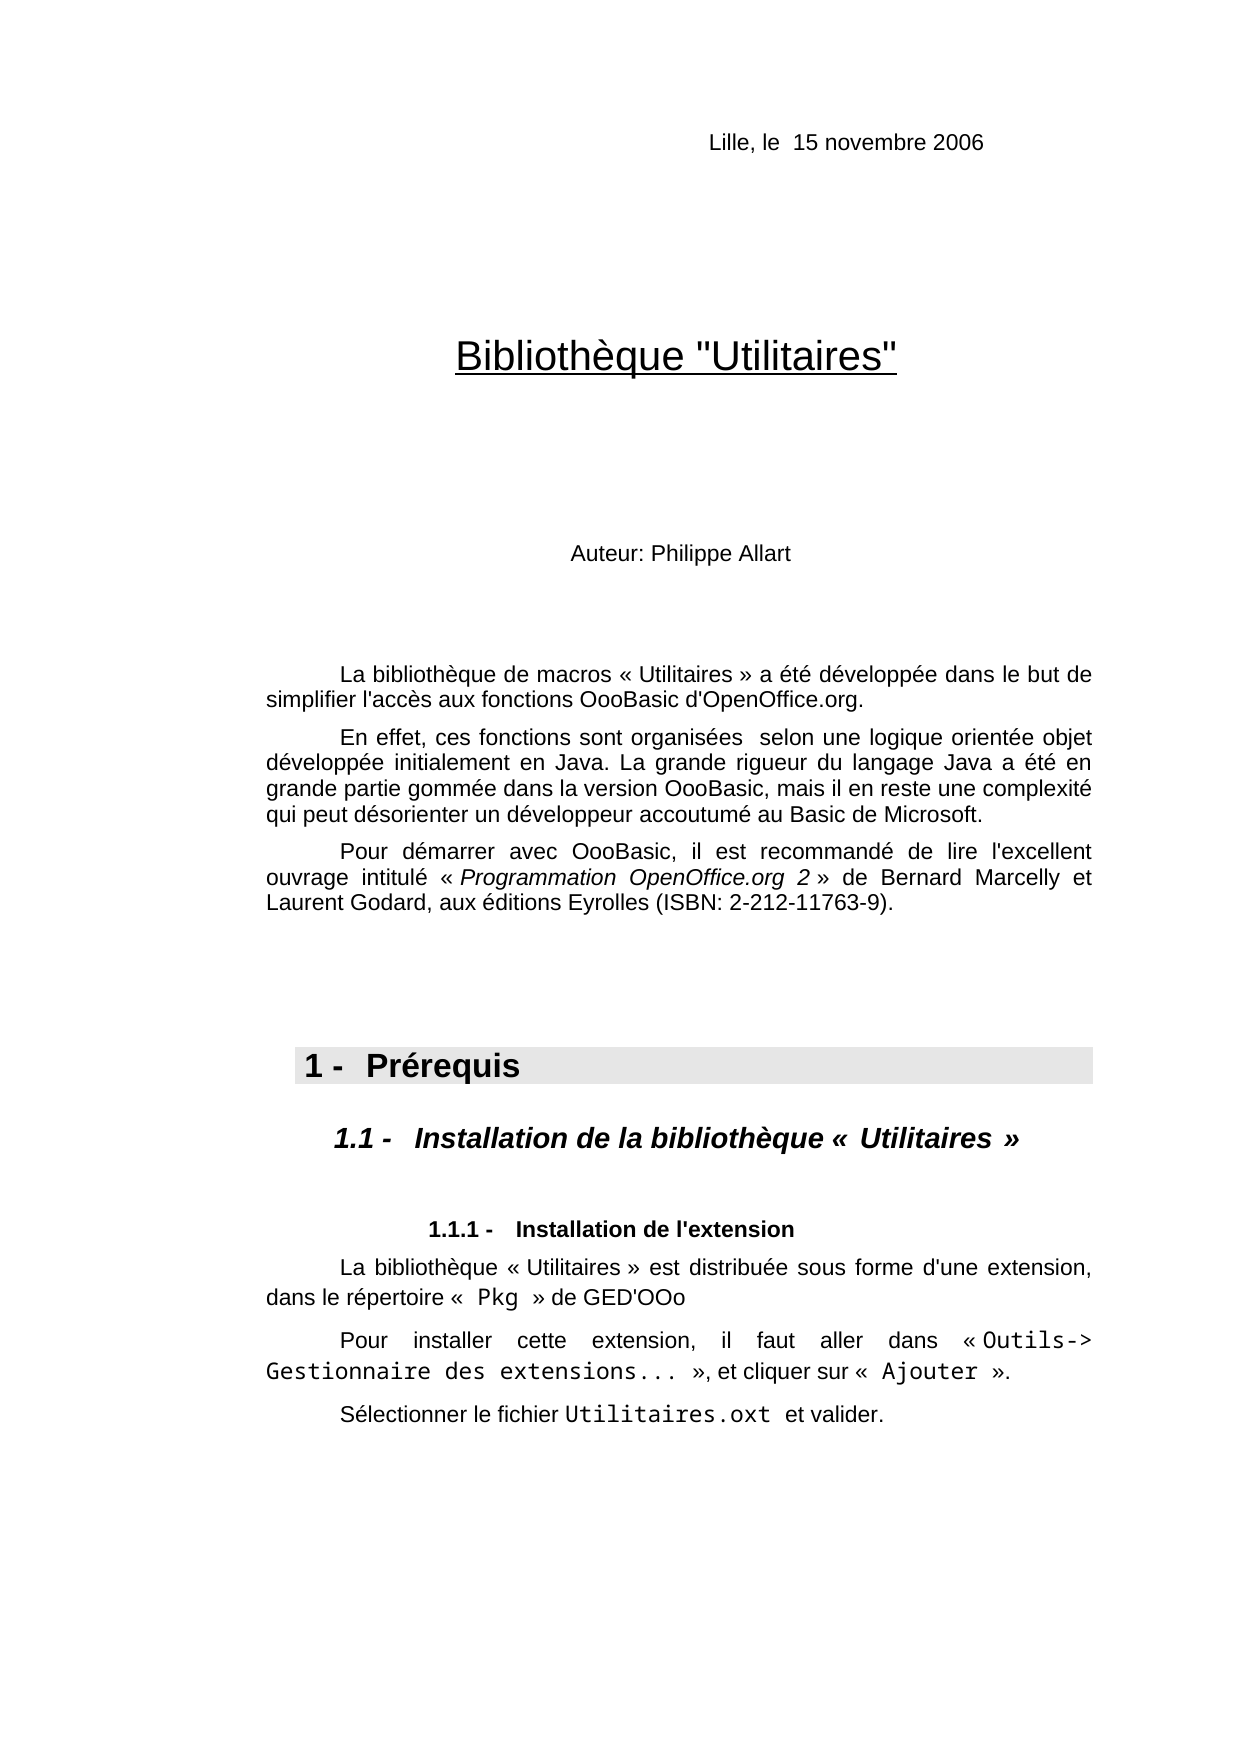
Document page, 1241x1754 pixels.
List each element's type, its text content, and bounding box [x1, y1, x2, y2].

text Auteur: Philippe Allart [316, 541, 1045, 566]
text Bibliothèque "Utilitaires" [165, 332, 1187, 379]
text La bibliothèque de macros « Utilitaires » a été développée dans le but de simplifier l'accès aux fonctions OooBasic d'OpenOffice.org. [266, 661, 1093, 713]
text Pour installer cette extension, il faut aller dans « Outils-> Gestionnaire des extensions... », et cliquer sur « Ajouter ». [266, 1324, 1093, 1386]
text Sélectionner le fichier Utilitaires.oxt et valider. [266, 1398, 1093, 1429]
text La bibliothèque « Utilitaires » est distribuée sous forme d'une extension, dans le répertoire « Pkg » de GED'OOo [266, 1255, 1093, 1312]
text Pour démarrer avec OooBasic, il est recommandé de lire l'excellent ouvrage intitulé « Programmation OpenOffice.org 2 » de Bernard Marcelly et Laurent Godard, aux éditions Eyrolles (ISBN: 2-212-11763-9). [266, 839, 1093, 916]
subtitle Installation de la bibliothèque « Utilitaires » [325, 1122, 1093, 1154]
subtitle Installation de l'extension [354, 1217, 1093, 1243]
text En effet, ces fonctions sont organisées selon une logique orientée objet développée initialement en Java. La grande rigueur du langage Java a été en grande partie gommée dans la version OooBasic, mais il en reste une complexité qui peut désorienter un développeur accoutumé au Basic de Microsoft. [266, 724, 1093, 827]
subtitle Prérequis [295, 1047, 1093, 1084]
text Lille, le 15 novembre 2006 [709, 130, 1176, 156]
